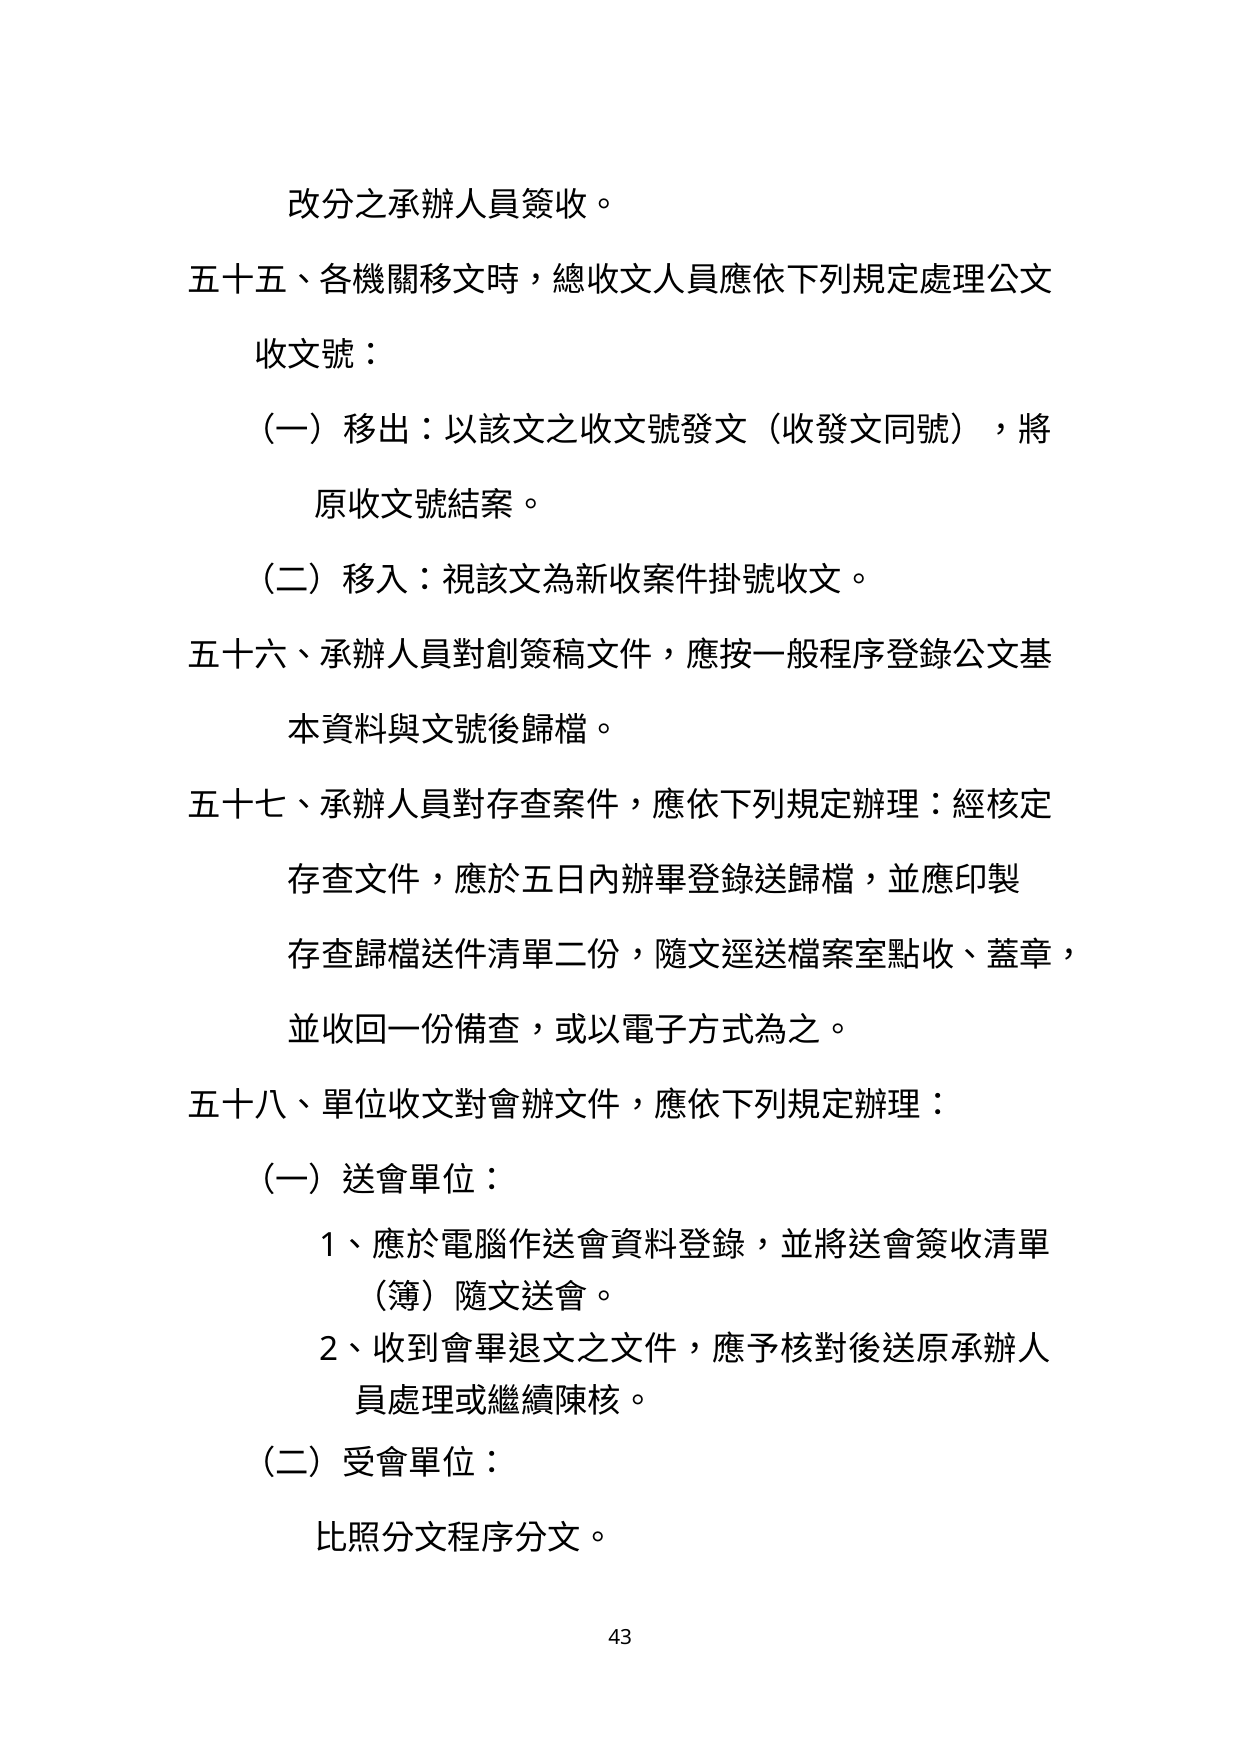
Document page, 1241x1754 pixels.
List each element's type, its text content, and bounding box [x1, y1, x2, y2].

text （一）送會單位： [242, 1139, 1053, 1214]
text 五十五、各機關移文時，總收文人員應依下列規定處理公文收文號： [187, 239, 1053, 389]
text 五十七、承辦人員對存查案件，應依下列規定辦理：經核定存查文件，應於五日內辦畢登錄送歸檔，並應印製存查歸檔送件清單二份，隨文逕送檔案室點收、蓋章，並收回一份備查，或以電子方式為之。 [187, 764, 1053, 1064]
text 五十八、單位收文對會辦文件，應依下列規定辦理： [187, 1064, 1053, 1139]
text 比照分文程序分文。 [271, 1498, 1053, 1573]
text （二）受會單位： [242, 1423, 1053, 1498]
text （一）移出：以該文之收文號發文（收發文同號），將原收文號結案。 [242, 389, 1053, 539]
text （二）移入：視該文為新收案件掛號收文。 [242, 539, 1053, 614]
text 五十六、承辦人員對創簽稿文件，應按一般程序登錄公文基本資料與文號後歸檔。 [187, 614, 1053, 764]
text 2、收到會畢退文之文件，應予核對後送原承辦人員處理或繼續陳核。 [319, 1319, 1053, 1423]
text 改分之承辦人員簽收。 [187, 164, 1053, 239]
text 1、應於電腦作送會資料登錄，並將送會簽收清單（簿）隨文送會。 [319, 1214, 1053, 1319]
